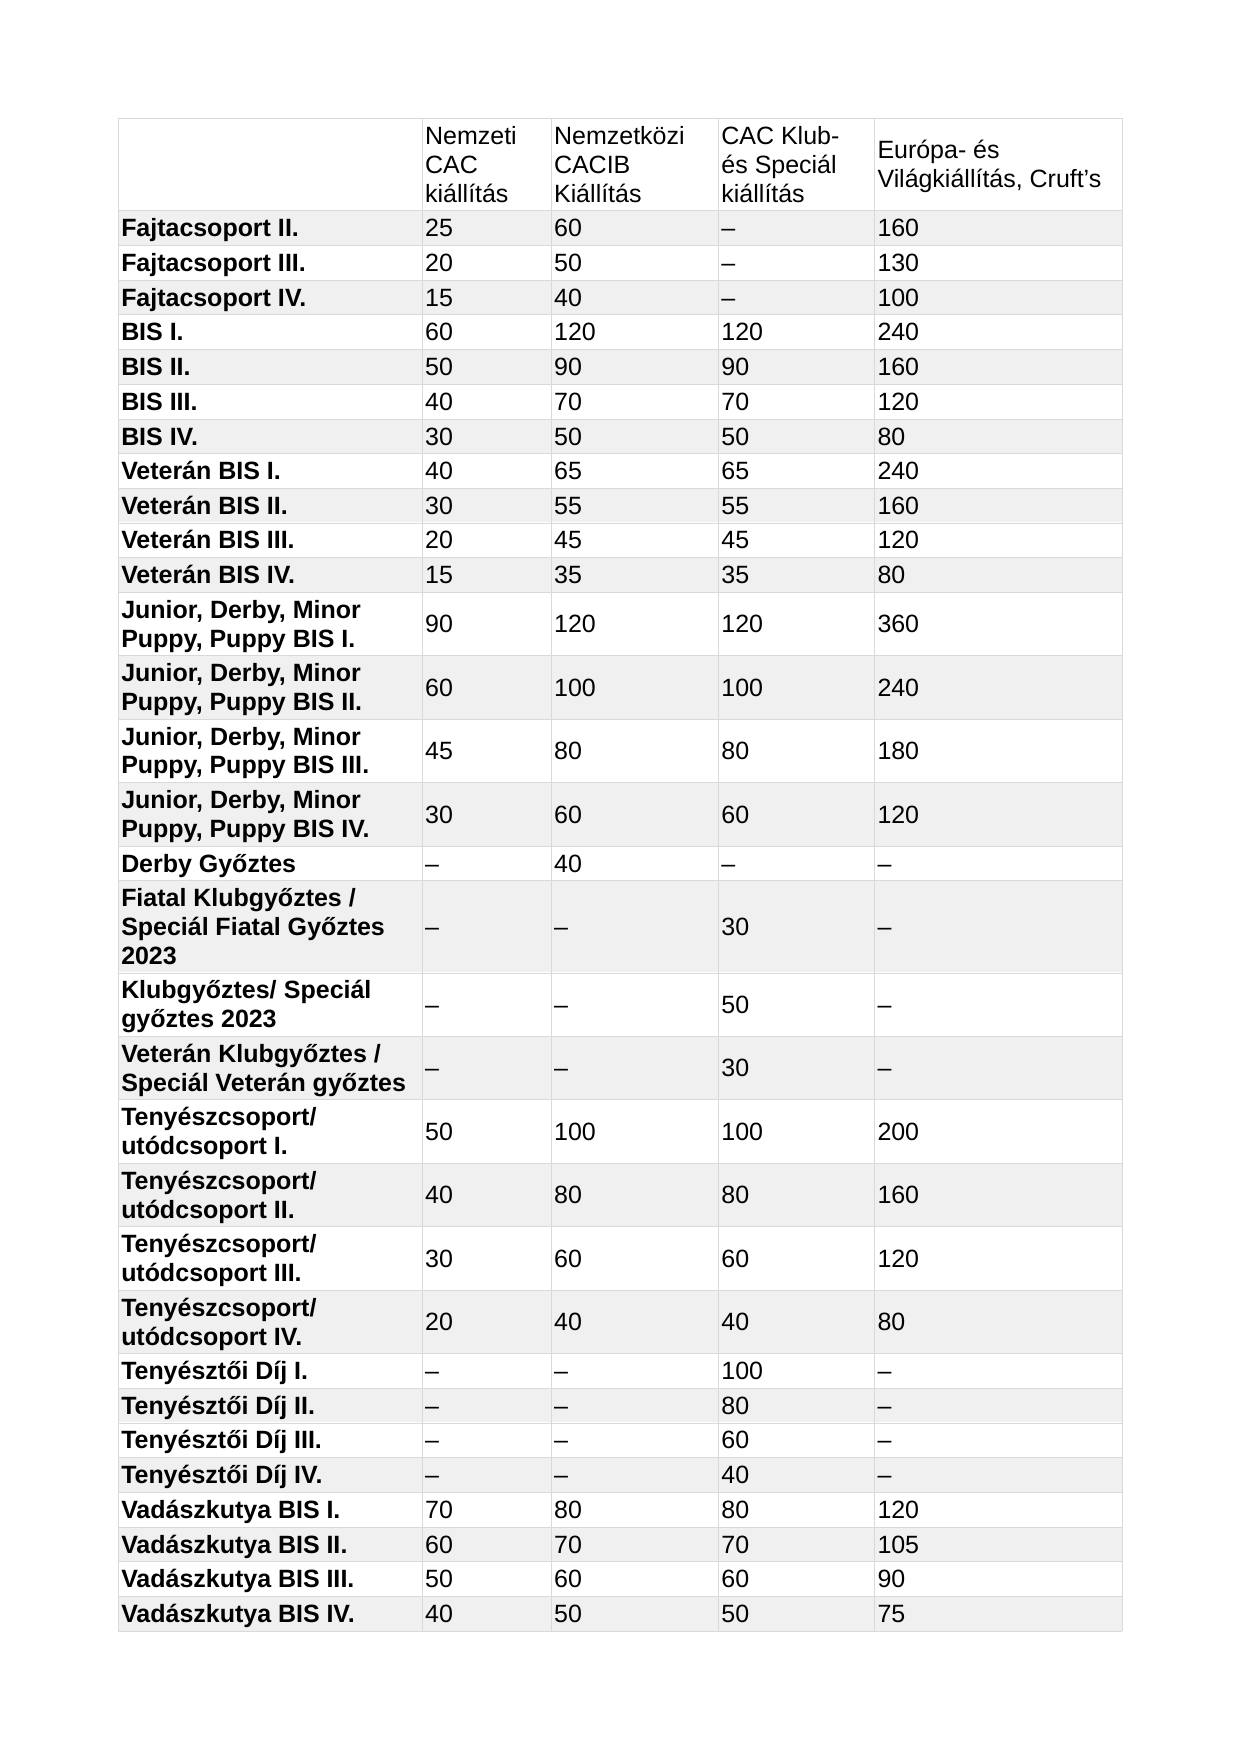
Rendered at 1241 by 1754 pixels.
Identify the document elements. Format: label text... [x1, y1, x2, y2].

table_cell Vadászkutya BIS II. [119, 1528, 422, 1561]
table_cell 80 [719, 1164, 874, 1226]
table_cell Veterán BIS I. [119, 454, 422, 488]
table_cell 80 [719, 1493, 874, 1527]
table_cell 30 [423, 420, 551, 453]
table_cell 50 [423, 1562, 551, 1596]
table_cell 50 [552, 420, 718, 453]
table_cell 100 [719, 1354, 874, 1388]
table_cell – [423, 881, 551, 972]
table_cell 60 [552, 1227, 718, 1290]
table_cell Veterán BIS IV. [119, 558, 422, 592]
table_cell Veterán BIS III. [119, 524, 422, 557]
table_cell 20 [423, 246, 551, 280]
table_cell 120 [875, 1493, 1122, 1527]
table_cell – [423, 1389, 551, 1422]
table_cell 50 [423, 1100, 551, 1163]
table_cell 120 [552, 593, 718, 655]
table_cell 30 [423, 489, 551, 522]
table_cell Tenyészcsoport/ utódcsoport III. [119, 1227, 422, 1290]
table_cell 120 [875, 385, 1122, 418]
table_cell 45 [552, 524, 718, 557]
table_cell – [423, 974, 551, 1036]
table_cell 50 [552, 1597, 718, 1631]
table_cell 60 [719, 783, 874, 846]
table_cell BIS I. [119, 315, 422, 349]
table_cell – [423, 847, 551, 880]
table_cell 15 [423, 558, 551, 592]
table_cell 40 [423, 385, 551, 418]
table_cell – [552, 881, 718, 972]
table_cell – [552, 1037, 718, 1099]
table_cell 40 [552, 1291, 718, 1353]
table_cell Junior, Derby, Minor Puppy, Puppy BIS II. [119, 656, 422, 719]
table_cell 30 [719, 1037, 874, 1099]
table_cell 35 [719, 558, 874, 592]
table_cell 50 [719, 420, 874, 453]
table_cell 240 [875, 454, 1122, 488]
table_cell Tenyészcsoport/ utódcsoport II. [119, 1164, 422, 1226]
table_cell – [875, 1037, 1122, 1099]
table_cell 120 [875, 1227, 1122, 1290]
table_cell 160 [875, 350, 1122, 384]
table_cell 100 [552, 656, 718, 719]
table_cell 100 [719, 1100, 874, 1163]
table_header Nemzetközi CACIB Kiállítás [552, 119, 718, 210]
table_cell 45 [719, 524, 874, 557]
table_cell 90 [552, 350, 718, 384]
table_cell – [552, 1354, 718, 1388]
table_cell – [875, 1389, 1122, 1422]
table_cell Klubgyőztes/ Speciál győztes 2023 [119, 974, 422, 1036]
table_cell BIS II. [119, 350, 422, 384]
table_cell – [875, 1424, 1122, 1457]
table_cell 90 [719, 350, 874, 384]
table_cell 80 [552, 720, 718, 782]
table_cell 120 [875, 524, 1122, 557]
table_cell – [423, 1354, 551, 1388]
table_cell 120 [719, 315, 874, 349]
table_cell Vadászkutya BIS IV. [119, 1597, 422, 1631]
table_cell – [552, 1424, 718, 1457]
table_cell – [875, 1354, 1122, 1388]
table_cell – [423, 1424, 551, 1457]
table_cell 200 [875, 1100, 1122, 1163]
table_cell 65 [719, 454, 874, 488]
table_cell – [875, 1458, 1122, 1492]
table_cell Fajtacsoport IV. [119, 281, 422, 314]
table_cell Fajtacsoport II. [119, 211, 422, 245]
table_cell Junior, Derby, Minor Puppy, Puppy BIS III. [119, 720, 422, 782]
table_cell – [552, 974, 718, 1036]
table_cell – [719, 211, 874, 245]
table_cell 40 [719, 1291, 874, 1353]
table_cell Derby Győztes [119, 847, 422, 880]
table_cell – [423, 1458, 551, 1492]
table_cell Fajtacsoport III. [119, 246, 422, 280]
table_cell Tenyészcsoport/ utódcsoport IV. [119, 1291, 422, 1353]
table_cell 60 [719, 1562, 874, 1596]
table_cell BIS III. [119, 385, 422, 418]
table_cell – [552, 1389, 718, 1422]
table_cell 240 [875, 656, 1122, 719]
table_cell – [875, 974, 1122, 1036]
table_cell 80 [719, 1389, 874, 1422]
table_cell 20 [423, 1291, 551, 1353]
table_cell 65 [552, 454, 718, 488]
table_cell – [719, 246, 874, 280]
table_cell 50 [423, 350, 551, 384]
table_cell Tenyészcsoport/ utódcsoport I. [119, 1100, 422, 1163]
table_cell 90 [423, 593, 551, 655]
table_cell Junior, Derby, Minor Puppy, Puppy BIS I. [119, 593, 422, 655]
table_cell 160 [875, 489, 1122, 522]
table_cell 50 [719, 1597, 874, 1631]
table_cell 40 [423, 454, 551, 488]
table_cell 40 [552, 281, 718, 314]
table_cell 70 [719, 1528, 874, 1561]
table_cell 70 [423, 1493, 551, 1527]
table_cell 15 [423, 281, 551, 314]
table_cell Tenyésztői Díj III. [119, 1424, 422, 1457]
table_cell 105 [875, 1528, 1122, 1561]
table_cell 70 [552, 385, 718, 418]
table_cell 360 [875, 593, 1122, 655]
table_header CAC Klub- és Speciál kiállítás [719, 119, 874, 210]
table_cell 30 [719, 881, 874, 972]
table_cell 60 [719, 1424, 874, 1457]
table_cell 60 [423, 656, 551, 719]
table_cell 240 [875, 315, 1122, 349]
table_cell 60 [719, 1227, 874, 1290]
table_cell 180 [875, 720, 1122, 782]
table_cell 120 [875, 783, 1122, 846]
table_cell 130 [875, 246, 1122, 280]
table_header Nemzeti CAC kiállítás [423, 119, 551, 210]
table_cell – [875, 881, 1122, 972]
table_cell 60 [552, 211, 718, 245]
table_cell 30 [423, 783, 551, 846]
table_cell – [875, 847, 1122, 880]
table_cell Tenyésztői Díj II. [119, 1389, 422, 1422]
table_header [119, 119, 422, 210]
table_cell 45 [423, 720, 551, 782]
table_cell – [719, 281, 874, 314]
table_cell 60 [423, 1528, 551, 1561]
table_cell Fiatal Klubgyőztes / Speciál Fiatal Győztes 2023 [119, 881, 422, 972]
table_cell 20 [423, 524, 551, 557]
table_cell 100 [552, 1100, 718, 1163]
table_cell 40 [423, 1597, 551, 1631]
table_cell 25 [423, 211, 551, 245]
table_cell 160 [875, 211, 1122, 245]
table_cell 75 [875, 1597, 1122, 1631]
table_cell 100 [875, 281, 1122, 314]
table_cell 40 [552, 847, 718, 880]
table_cell 120 [552, 315, 718, 349]
table_cell 40 [423, 1164, 551, 1226]
table_header Európa- és Világkiállítás, Cruft’s [875, 119, 1122, 210]
table_cell 40 [719, 1458, 874, 1492]
table_cell – [552, 1458, 718, 1492]
table_cell – [423, 1037, 551, 1099]
table_cell 80 [875, 420, 1122, 453]
table_cell 60 [552, 1562, 718, 1596]
table_cell 120 [719, 593, 874, 655]
table_cell 70 [552, 1528, 718, 1561]
table_cell Veterán BIS II. [119, 489, 422, 522]
table_cell 70 [719, 385, 874, 418]
table_cell 50 [552, 246, 718, 280]
table_cell Vadászkutya BIS III. [119, 1562, 422, 1596]
table_cell BIS IV. [119, 420, 422, 453]
table_cell Tenyésztői Díj IV. [119, 1458, 422, 1492]
table_cell 50 [719, 974, 874, 1036]
table_cell Vadászkutya BIS I. [119, 1493, 422, 1527]
table_cell 55 [719, 489, 874, 522]
table_cell Junior, Derby, Minor Puppy, Puppy BIS IV. [119, 783, 422, 846]
table_cell Veterán Klubgyőztes / Speciál Veterán győztes [119, 1037, 422, 1099]
table_cell 80 [552, 1164, 718, 1226]
table_cell 160 [875, 1164, 1122, 1226]
table_cell 90 [875, 1562, 1122, 1596]
table_cell 80 [875, 558, 1122, 592]
table_cell 80 [875, 1291, 1122, 1353]
table_cell 55 [552, 489, 718, 522]
table_cell 35 [552, 558, 718, 592]
table_cell – [719, 847, 874, 880]
table_cell 80 [719, 720, 874, 782]
table_cell 30 [423, 1227, 551, 1290]
table_cell 100 [719, 656, 874, 719]
table_cell 60 [423, 315, 551, 349]
table_cell 80 [552, 1493, 718, 1527]
table_cell 60 [552, 783, 718, 846]
table_cell Tenyésztői Díj I. [119, 1354, 422, 1388]
